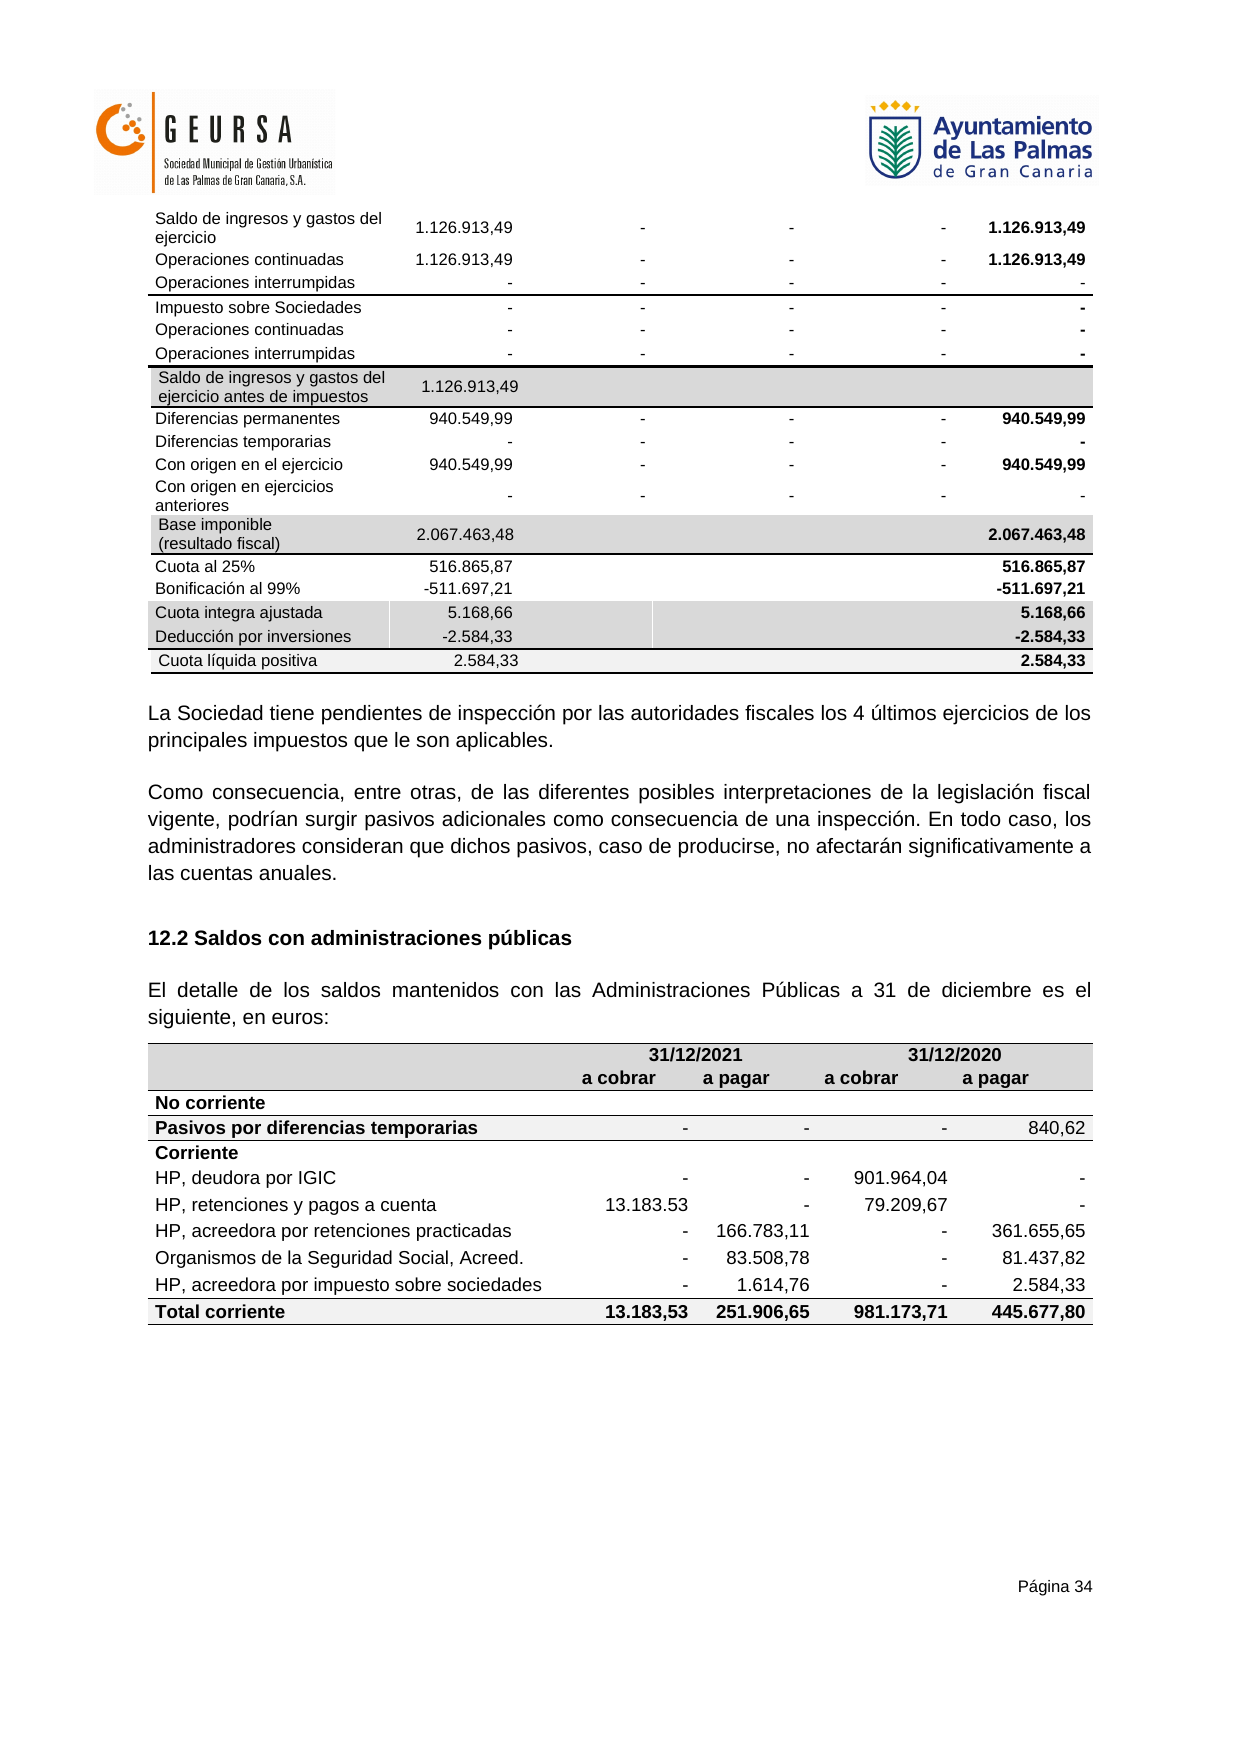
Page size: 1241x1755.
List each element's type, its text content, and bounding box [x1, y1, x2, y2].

table_cell - [574, 1271, 695, 1297]
table_cell [817, 1141, 955, 1165]
table_cell 1.614,76 [695, 1271, 817, 1297]
table_cell HP, acreedora por retenciones practicadas [148, 1218, 574, 1244]
table_cell [653, 555, 801, 577]
table_cell - [801, 408, 953, 429]
table_cell 1.126.913,49 [390, 207, 520, 247]
table_cell 516.865,87 [953, 555, 1093, 577]
table_cell a cobrar [574, 1066, 695, 1090]
table_cell 2.584,33 [395, 650, 526, 672]
table_cell -511.697,21 [953, 577, 1093, 601]
table_cell Operaciones interrumpidas [148, 271, 389, 294]
table_cell [574, 1091, 695, 1115]
table_cell 1.126.913,49 [953, 207, 1093, 247]
table_cell 13.183.53 [574, 1191, 695, 1218]
table_cell - [817, 1271, 955, 1297]
table_cell [520, 601, 652, 624]
table_cell - [953, 342, 1093, 365]
table_cell Deducción por inversiones [148, 624, 389, 648]
table_cell 981.173,71 [817, 1299, 955, 1324]
table_header [148, 1044, 574, 1066]
table_cell HP, retenciones y pagos a cuenta [148, 1191, 574, 1218]
table_cell [681, 650, 806, 672]
table_cell [806, 368, 961, 406]
table_cell - [653, 247, 801, 271]
table_cell [653, 624, 801, 648]
table_cell 940.549,99 [953, 453, 1093, 477]
table_cell 166.783,11 [695, 1218, 817, 1244]
table_cell HP, acreedora por impuesto sobre sociedades [148, 1271, 574, 1297]
table_cell - [801, 342, 953, 365]
table_cell Pasivos por diferencias temporarias [148, 1116, 574, 1140]
table_cell [520, 624, 652, 648]
table_cell 1.126.913,49 [390, 247, 520, 271]
table_cell - [695, 1191, 817, 1218]
table_cell - [574, 1116, 695, 1140]
table_cell - [653, 271, 801, 294]
table_cell Base imponible (resultado fiscal) [151, 515, 395, 553]
table_cell [801, 577, 953, 601]
table_cell Bonificación al 99% [148, 577, 389, 601]
table_cell Impuesto sobre Sociedades [148, 296, 389, 318]
table_cell - [520, 408, 652, 429]
table_cell - [695, 1116, 817, 1140]
table_cell - [653, 296, 801, 318]
table_cell - [801, 247, 953, 271]
table_cell - [801, 318, 953, 342]
table_cell [574, 1141, 695, 1165]
table_cell [961, 368, 1093, 406]
table_cell - [953, 429, 1093, 453]
table_cell Total corriente [148, 1299, 574, 1324]
table_cell - [520, 271, 652, 294]
table_cell Saldo de ingresos y gastos del ejercicio [148, 207, 389, 247]
table_cell - [695, 1165, 817, 1191]
table_cell 2.584,33 [955, 1271, 1093, 1297]
table_cell Saldo de ingresos y gastos del ejercicio antes de impuestos [151, 368, 395, 406]
table_cell - [390, 271, 520, 294]
table_cell - [520, 207, 652, 247]
table_cell 901.964,04 [817, 1165, 955, 1191]
table_cell HP, deudora por IGIC [148, 1165, 574, 1191]
table_cell [526, 368, 681, 406]
table_cell - [817, 1218, 955, 1244]
table_cell [955, 1141, 1093, 1165]
table_cell - [390, 429, 520, 453]
table_cell [955, 1091, 1093, 1115]
table_cell - [801, 271, 953, 294]
text 12.2 Saldos con administraciones públicas [148, 924, 1093, 951]
table_cell [817, 1091, 955, 1115]
table_cell 5.168,66 [953, 601, 1093, 624]
table_cell - [520, 453, 652, 477]
table_cell a cobrar [817, 1066, 955, 1090]
table_cell [148, 1066, 574, 1090]
table_cell Diferencias permanentes [148, 406, 389, 429]
table_cell 840,62 [955, 1116, 1093, 1140]
table_cell 83.508,78 [695, 1244, 817, 1271]
table_cell 2.067.463,48 [961, 515, 1093, 553]
table_cell No corriente [148, 1091, 574, 1115]
table_cell - [574, 1218, 695, 1244]
table_cell 1.126.913,49 [953, 247, 1093, 271]
table_cell [520, 555, 652, 577]
table_cell 81.437,82 [955, 1244, 1093, 1271]
table_cell [806, 650, 961, 672]
table_cell 361.655,65 [955, 1218, 1093, 1244]
table_cell Con origen en ejercicios anteriores [148, 477, 389, 515]
table_cell - [801, 429, 953, 453]
table_cell Cuota integra ajustada [148, 601, 389, 624]
table_cell [653, 601, 801, 624]
text Como consecuencia, entre otras, de las diferentes posibles interpretaciones de la legislación fiscal vigente, podrían surgir pasivos adicionales como consecuencia de una inspección. En todo caso, los administradores consideran que dichos pasivos, caso de producirse, no afectarán significativamente a las cuentas anuales. [148, 778, 1093, 886]
table_cell Corriente [148, 1141, 574, 1165]
table_header 31/12/2020 [817, 1044, 1093, 1066]
table_cell - [653, 429, 801, 453]
table_cell - [574, 1165, 695, 1191]
table_cell 2.584,33 [961, 650, 1093, 672]
table_cell [526, 515, 681, 553]
table_cell - [653, 408, 801, 429]
table_cell - [953, 318, 1093, 342]
table_cell Operaciones continuadas [148, 318, 389, 342]
table_cell - [520, 296, 652, 318]
table_cell - [653, 207, 801, 247]
table_cell 940.549,99 [953, 408, 1093, 429]
table_cell - [955, 1191, 1093, 1218]
table_cell - [801, 453, 953, 477]
table_header 31/12/2021 [574, 1044, 817, 1066]
table_cell [695, 1141, 817, 1165]
table_cell - [953, 477, 1093, 515]
table_cell - [653, 477, 801, 515]
table_cell 445.677,80 [955, 1299, 1093, 1324]
table_cell - [653, 453, 801, 477]
table_cell [526, 650, 681, 672]
table_cell Con origen en el ejercicio [148, 453, 389, 477]
table_cell - [390, 296, 520, 318]
table_cell 940.549,99 [390, 453, 520, 477]
table_cell - [801, 296, 953, 318]
table_cell 251.906,65 [695, 1299, 817, 1324]
table_cell - [817, 1116, 955, 1140]
table_cell - [520, 429, 652, 453]
table_cell Operaciones continuadas [148, 247, 389, 271]
table_cell - [390, 342, 520, 365]
table_cell - [653, 318, 801, 342]
table_cell 5.168,66 [390, 601, 520, 624]
table_cell Cuota al 25% [148, 553, 389, 577]
table_cell [801, 601, 953, 624]
table_cell 940.549,99 [390, 408, 520, 429]
table_cell - [953, 271, 1093, 294]
table_cell Operaciones interrumpidas [148, 342, 389, 365]
table_cell - [817, 1244, 955, 1271]
table_cell -2.584,33 [390, 624, 520, 648]
table_cell [681, 515, 806, 553]
table_cell - [953, 296, 1093, 318]
table_cell -511.697,21 [390, 577, 520, 601]
table_cell 1.126.913,49 [395, 368, 526, 406]
text La Sociedad tiene pendientes de inspección por las autoridades fiscales los 4 últimos ejercicios de los principales impuestos que le son aplicables. [148, 699, 1093, 753]
table_cell 79.209,67 [817, 1191, 955, 1218]
table_cell Cuota líquida positiva [151, 650, 395, 672]
table_cell [681, 368, 806, 406]
table_cell - [520, 477, 652, 515]
table_cell [806, 515, 961, 553]
table_cell - [390, 477, 520, 515]
table_cell Organismos de la Seguridad Social, Acreed. [148, 1244, 574, 1271]
table_cell - [574, 1244, 695, 1271]
text El detalle de los saldos mantenidos con las Administraciones Públicas a 31 de diciembre es el siguiente, en euros: [148, 976, 1093, 1030]
table_cell [801, 555, 953, 577]
table_cell 516.865,87 [390, 555, 520, 577]
table_cell -2.584,33 [953, 624, 1093, 648]
table_cell Diferencias temporarias [148, 429, 389, 453]
table_cell - [520, 342, 652, 365]
table_cell - [520, 318, 652, 342]
table_cell - [520, 247, 652, 271]
table_cell - [955, 1165, 1093, 1191]
table_cell 2.067.463,48 [395, 515, 526, 553]
table_cell - [801, 207, 953, 247]
table_cell [520, 577, 652, 601]
table_cell a pagar [695, 1066, 817, 1090]
table_cell a pagar [955, 1066, 1093, 1090]
table_cell [801, 624, 953, 648]
table_cell - [801, 477, 953, 515]
table_cell [653, 577, 801, 601]
table_cell - [390, 318, 520, 342]
table_cell [695, 1091, 817, 1115]
table_cell 13.183,53 [574, 1299, 695, 1324]
table_cell - [653, 342, 801, 365]
